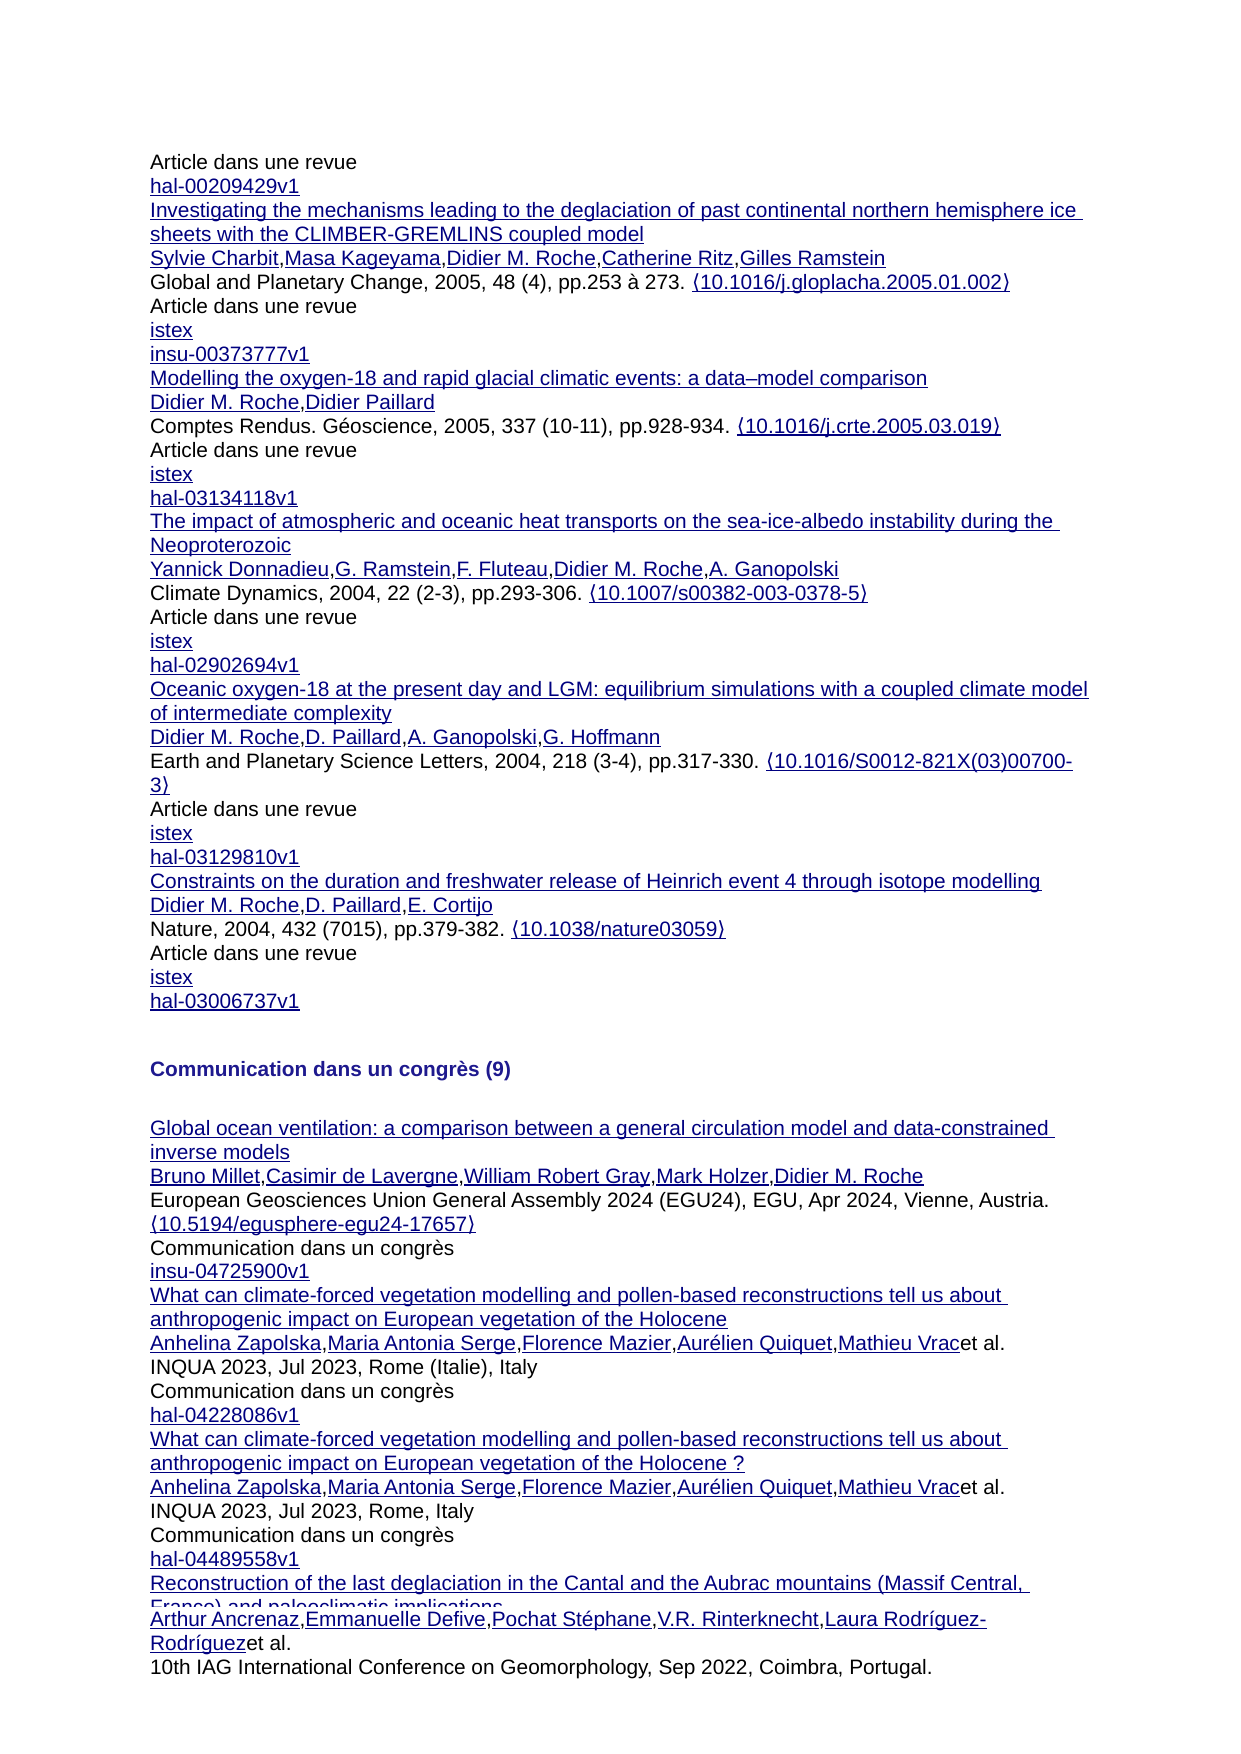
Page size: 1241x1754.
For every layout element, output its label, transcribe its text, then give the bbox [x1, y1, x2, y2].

table_cell Article dans une revue hal-00209429v1 [150, 150, 1090, 198]
table_cell What can climate-forced vegetation modelling and pollen-based reconstructions tell us about anthropogenic impact on European vegetation of the Holocene Anhelina Zapolska,Maria Antonia Serge,Florence Mazier,Aurélien Quiquet,Mathieu Vracet al. INQUA 2023, Jul 2023, Rome (Italie), Italy Communication dans un congrès hal-04228086v1 [150, 1283, 1090, 1427]
table_cell Constraints on the duration and freshwater release of Heinrich event 4 through isotope modelling Didier M. Roche,D. Paillard,E. Cortijo Nature, 2004, 432 (7015), pp.379-382. ⟨10.1038/nature03059⟩ Article dans une revue istex hal-03006737v1 [150, 869, 1090, 1012]
table_cell Reconstruction of the last deglaciation in the Cantal and the Aubrac mountains (Massif Central, France) and paleoclimatic implications Arthur Ancrenaz,Emmanuelle Defive,Pochat Stéphane,V.R. Rinterknecht,Laura Rodríguez-Rodríguezet al. 10th IAG International Conference on Geomorphology, Sep 2022, Coimbra, Portugal. [150, 1571, 1090, 1679]
subtitle Communication dans un congrès (9) [150, 1057, 1090, 1081]
table_cell Oceanic oxygen-18 at the present day and LGM: equilibrium simulations with a coupled climate model of intermediate complexity Didier M. Roche,D. Paillard,A. Ganopolski,G. Hoffmann Earth and Planetary Science Letters, 2004, 218 (3-4), pp.317-330. ⟨10.1016/S0012-821X(03)00700-3⟩ Article dans une revue istex hal-03129810v1 [150, 677, 1090, 869]
table_cell What can climate-forced vegetation modelling and pollen-based reconstructions tell us about anthropogenic impact on European vegetation of the Holocene ? Anhelina Zapolska,Maria Antonia Serge,Florence Mazier,Aurélien Quiquet,Mathieu Vracet al. INQUA 2023, Jul 2023, Rome, Italy Communication dans un congrès hal-04489558v1 [150, 1427, 1090, 1571]
table_cell Investigating the mechanisms leading to the deglaciation of past continental northern hemisphere ice sheets with the CLIMBER-GREMLINS coupled model Sylvie Charbit,Masa Kageyama,Didier M. Roche,Catherine Ritz,Gilles Ramstein Global and Planetary Change, 2005, 48 (4), pp.253 à 273. ⟨10.1016/j.gloplacha.2005.01.002⟩ Article dans une revue istex insu-00373777v1 [150, 198, 1090, 366]
table_cell Modelling the oxygen-18 and rapid glacial climatic events: a data–model comparison Didier M. Roche,Didier Paillard Comptes Rendus. Géoscience, 2005, 337 (10-11), pp.928-934. ⟨10.1016/j.crte.2005.03.019⟩ Article dans une revue istex hal-03134118v1 [150, 366, 1090, 509]
table_cell The impact of atmospheric and oceanic heat transports on the sea-ice-albedo instability during the Neoproterozoic Yannick Donnadieu,G. Ramstein,F. Fluteau,Didier M. Roche,A. Ganopolski Climate Dynamics, 2004, 22 (2-3), pp.293-306. ⟨10.1007/s00382-003-0378-5⟩ Article dans une revue istex hal-02902694v1 [150, 509, 1090, 677]
table_header Global ocean ventilation: a comparison between a general circulation model and data-constrained inverse models Bruno Millet,Casimir de Lavergne,William Robert Gray,Mark Holzer,Didier M. Roche European Geosciences Union General Assembly 2024 (EGU24), EGU, Apr 2024, Vienne, Austria. ⟨10.5194/egusphere-egu24-17657⟩ Communication dans un congrès insu-04725900v1 [150, 1116, 1090, 1283]
